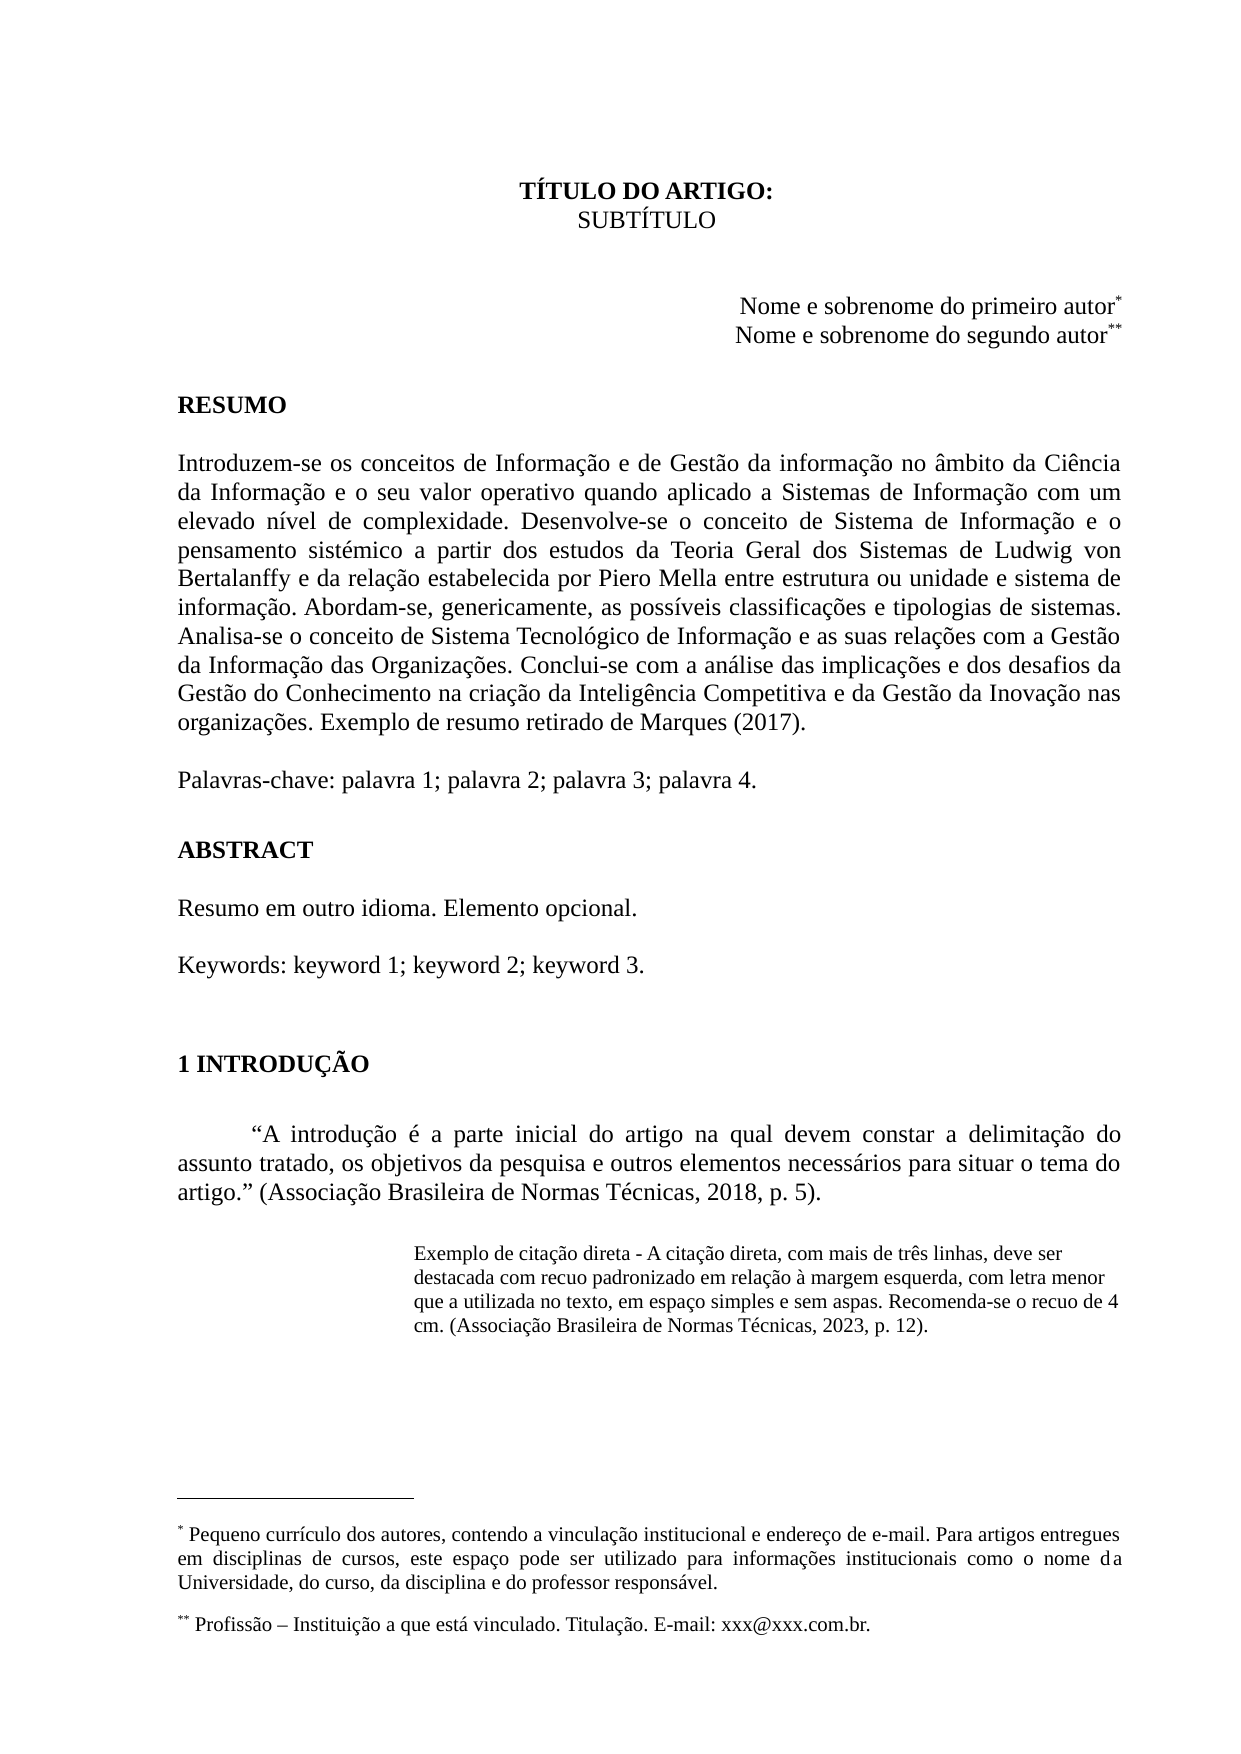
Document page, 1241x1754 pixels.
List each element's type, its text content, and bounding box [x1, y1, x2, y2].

text ABSTRACT [177, 835, 1122, 863]
text Pequeno currículo dos autores, contendo a vinculação institucional e endereço de e-mail. Para artigos entregues em disciplinas de cursos, este espaço pode ser utilizado para informações institucionais como o nome da Universidade, do curso, da disciplina e do professor responsável. [177, 1522, 1122, 1594]
text RESUMO [177, 390, 1122, 419]
text SUBTÍTULO [177, 205, 1122, 234]
text Nome e sobrenome do segundo autor [177, 320, 1122, 349]
text Nome e sobrenome do primeiro autor [177, 291, 1122, 320]
text TÍTULO DO ARTIGO: [177, 176, 1122, 205]
text Keywords: keyword 1; keyword 2; keyword 3. [177, 951, 1122, 979]
text Introduzem-se os conceitos de Informação e de Gestão da informação no âmbito da Ciência da Informação e o seu valor operativo quando aplicado a Sistemas de Informação com um elevado nível de complexidade. Desenvolve-se o conceito de Sistema de Informação e o pensamento sistémico a partir dos estudos da Teoria Geral dos Sistemas de Ludwig von Bertalanffy e da relação estabelecida por Piero Mella entre estrutura ou unidade e sistema de informação. Abordam-se, genericamente, as possíveis classificações e tipologias de sistemas. Analisa-se o conceito de Sistema Tecnológico de Informação e as suas relações com a Gestão da Informação das Organizações. Conclui-se com a análise das implicações e dos desafios da Gestão do Conhecimento na criação da Inteligência Competitiva e da Gestão da Inovação nas organizações. Exemplo de resumo retirado de Marques (2017). [177, 448, 1122, 736]
text Palavras-chave: palavra 1; palavra 2; palavra 3; palavra 4. [177, 765, 1122, 793]
text Resumo em outro idioma. Elemento opcional. [177, 893, 1122, 922]
text Profissão – Instituição a que está vinculado. Titulação. E-mail: xxx@xxx.com.br. [177, 1612, 1122, 1636]
text “A introdução é a parte inicial do artigo na qual devem constar a delimitação do assunto tratado, os objetivos da pesquisa e outros elementos necessários para situar o tema do artigo.” (Associação Brasileira de Normas Técnicas, 2018, p. 5). [177, 1119, 1122, 1206]
text Exemplo de citação direta - A citação direta, com mais de três linhas, deve ser destacada com recuo padronizado em relação à margem esquerda, com letra menor que a utilizada no texto, em espaço simples e sem aspas. Recomenda-se o recuo de 4 cm. (Associação Brasileira de Normas Técnicas, 2023, p. 12). [413, 1241, 1122, 1337]
subtitle INTRODUÇÃO [177, 1049, 1122, 1078]
